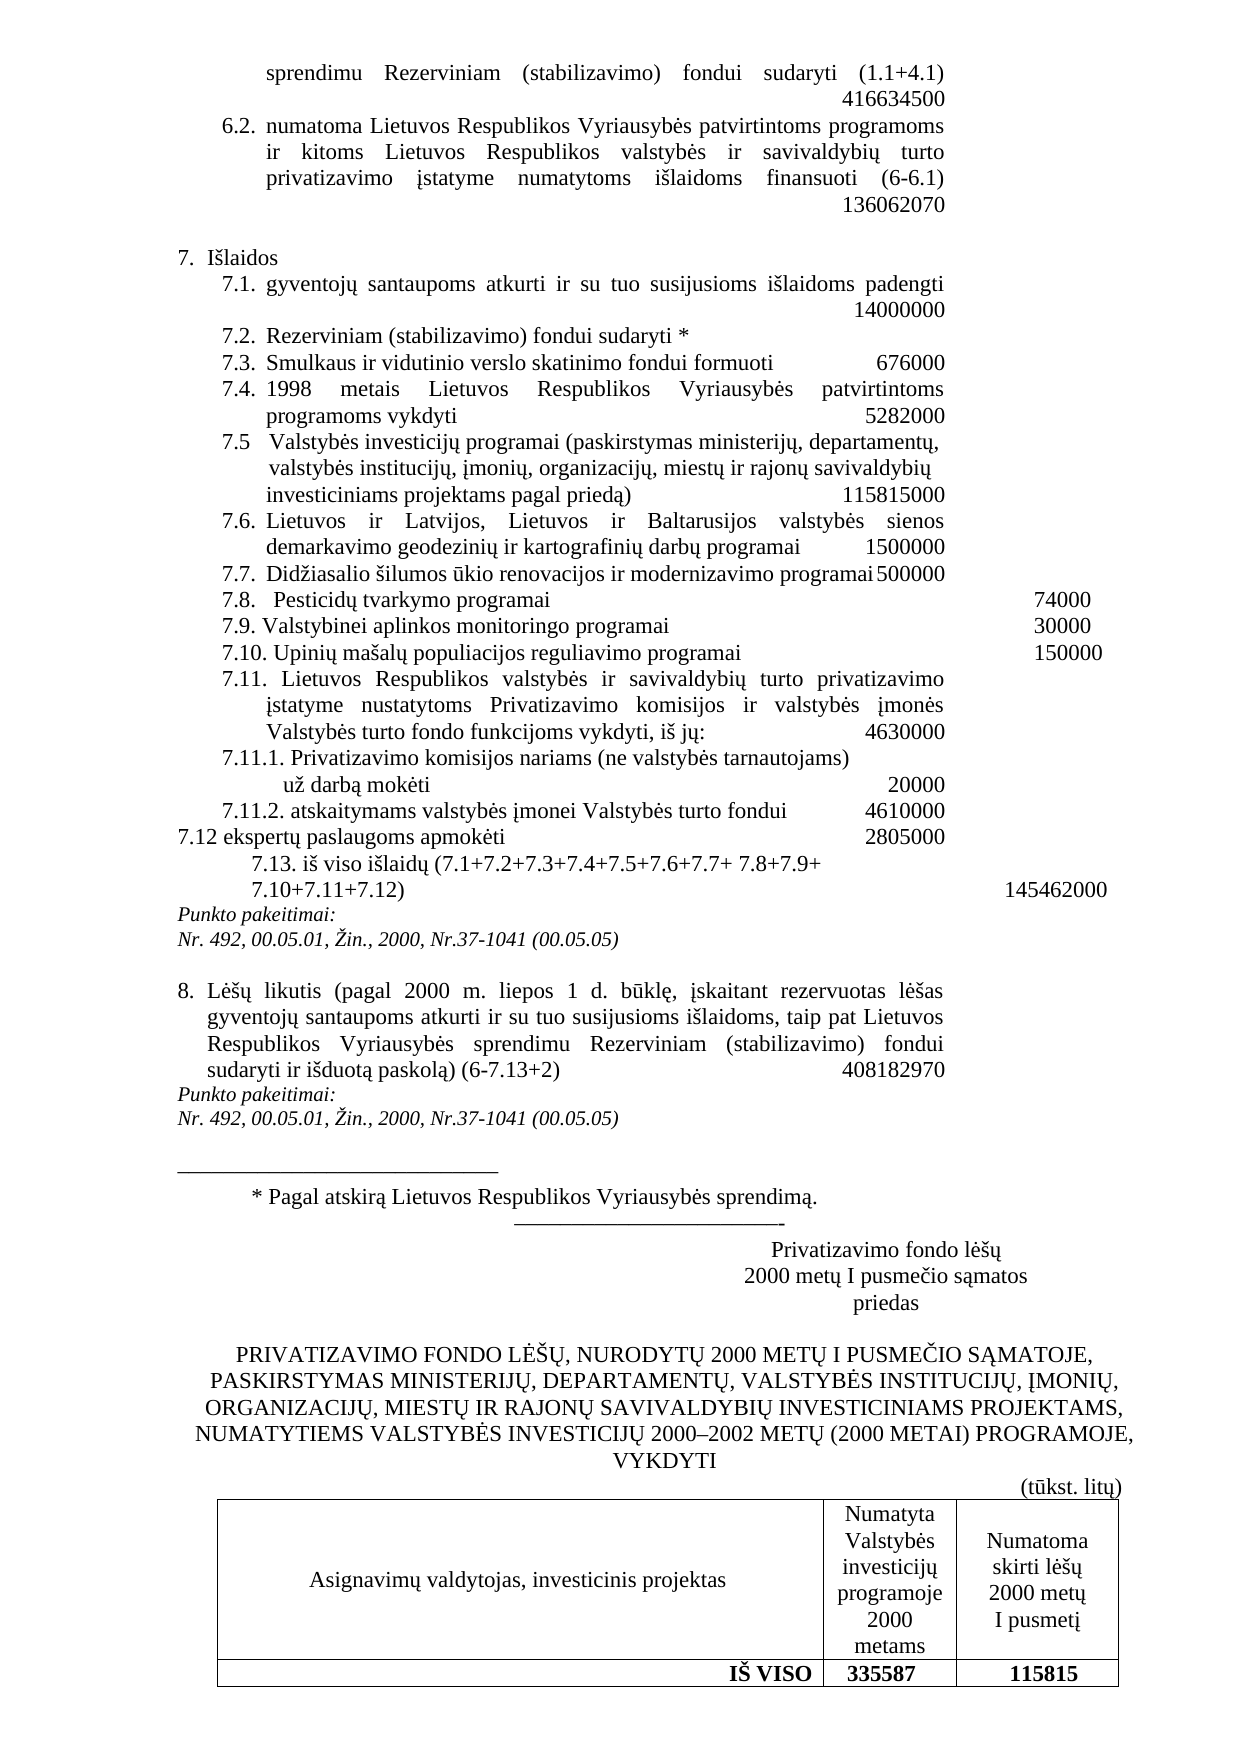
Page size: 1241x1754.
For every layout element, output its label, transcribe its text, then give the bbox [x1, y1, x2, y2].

text * Pagal atskirą Lietuvos Respublikos Vyriausybės sprendimą. [177, 1183, 945, 1209]
text PRIVATIZAVIMO FONDO LĖŠŲ, NURODYTŲ 2000 METŲ I PUSMEČIO SĄMATOJE, PASKIRSTYMAS MINISTERIJŲ, DEPARTAMENTŲ, VALSTYBĖS INSTITUCIJŲ, ĮMONIŲ, ORGANIZACIJŲ, MIESTŲ IR RAJONŲ SAVIVALDYBIŲ INVESTICINIAMS PROJEKTAMS, NUMATYTIEMS VALSTYBĖS INVESTICIJŲ 2000–2002 METŲ (2000 METAI) PROGRAMOJE, VYKDYTI [177, 1341, 1152, 1473]
text 7.3. Smulkaus ir vidutinio verslo skatinimo fondui formuoti 676000 [222, 349, 945, 375]
text –––––––––––––––––––––––––––– [177, 1157, 945, 1183]
text 7.4. 1998 metais Lietuvos Respublikos Vyriausybės patvirtintoms programoms vykdyti 5282000 [222, 375, 945, 428]
text 7.12 ekspertų paslaugoms apmokėti 2805000 [177, 823, 945, 850]
text 7.1. gyventojų santaupoms atkurti ir su tuo susijusioms išlaidoms padengti 14000000 [222, 270, 945, 323]
text valstybės institucijų, įmonių, organizacijų, miestų ir rajonų savivaldybių [193, 454, 1122, 481]
text Privatizavimo fondo lėšų 2000 metų I pusmečio sąmatos [650, 1236, 1122, 1288]
text 7.11. Lietuvos Respublikos valstybės ir savivaldybių turto privatizavimo įstatyme nustatytoms Privatizavimo komisijos ir valstybės įmonės Valstybės turto fondo funkcijoms vykdyti, iš jų: 4630000 [222, 665, 945, 744]
text 7.9. Valstybinei aplinkos monitoringo programai 30000 [177, 612, 1122, 639]
list Valstybės investicijų programai (paskirstymas ministerijų, departamentų, [222, 428, 1122, 454]
text priedas [650, 1288, 1122, 1315]
text 7.2. Rezerviniam (stabilizavimo) fondui sudaryti * [222, 323, 945, 349]
table_header Numatyta Valstybės investicijų programoje 2000 metams [824, 1500, 956, 1658]
text 7.6. Lietuvos ir Latvijos, Lietuvos ir Baltarusijos valstybės sienos demarkavimo geodezinių ir kartografinių darbų programai 1500000 [222, 507, 945, 560]
text 7.11.2. atskaitymams valstybės įmonei Valstybės turto fondui 4610000 [222, 797, 945, 823]
table_cell 335587 [824, 1660, 956, 1686]
text investiciniams projektams pagal priedą) 115815000 [222, 481, 945, 507]
text 7.10. Upinių mašalų populiacijos reguliavimo programai 150000 [177, 639, 1122, 665]
text Nr. 492, 00.05.01, Žin., 2000, Nr.37-1041 (00.05.05) [177, 926, 1122, 951]
text 7.11.1. Privatizavimo komisijos nariams (ne valstybės tarnautojams) [222, 744, 945, 771]
table_header Numatoma skirti lėšų 2000 metų I pusmetį [957, 1500, 1118, 1658]
text Punkto pakeitimai: [177, 1082, 945, 1106]
text 7.13. iš viso išlaidų (7.1+7.2+7.3+7.4+7.5+7.6+7.7+ 7.8+7.9+ [177, 850, 1122, 876]
text sprendimu Rezerviniam (stabilizavimo) fondui sudaryti (1.1+4.1) 416634500 [222, 59, 945, 112]
table_header Asignavimų valdytojas, investicinis projektas [218, 1500, 823, 1658]
text Nr. 492, 00.05.01, Žin., 2000, Nr.37-1041 (00.05.05) [177, 1106, 1122, 1130]
text 7.8. Pesticidų tvarkymo programai 74000 [177, 586, 1122, 612]
text Punkto pakeitimai: [177, 902, 945, 926]
table_cell IŠ VISO [218, 1660, 823, 1686]
text 8. Lėšų likutis (pagal 2000 m. liepos 1 d. būklę, įskaitant rezervuotas lėšas gyventojų santaupoms atkurti ir su tuo susijusioms išlaidoms, taip pat Lietuvos Respublikos Vyriausybės sprendimu Rezerviniam (stabilizavimo) fondui sudaryti ir išduotą paskolą) (6-7.13+2) 408182970 [177, 977, 945, 1082]
text 6.2. numatoma Lietuvos Respublikos Vyriausybės patvirtintoms programoms ir kitoms Lietuvos Respublikos valstybės ir savivaldybių turto privatizavimo įstatyme numatytoms išlaidoms finansuoti (6-6.1) 136062070 [222, 112, 945, 217]
table_cell 115815 [957, 1660, 1118, 1686]
text 7.10+7.11+7.12) 145462000 [177, 876, 1122, 902]
text už darbą mokėti 20000 [221, 771, 945, 797]
text 7.7. Didžiasalio šilumos ūkio renovacijos ir modernizavimo programai 500000 [222, 560, 945, 586]
text 7. Išlaidos [177, 243, 945, 270]
text (tūkst. litų) [177, 1473, 1122, 1499]
text –––––––––––––––––––––––- [177, 1209, 1122, 1236]
